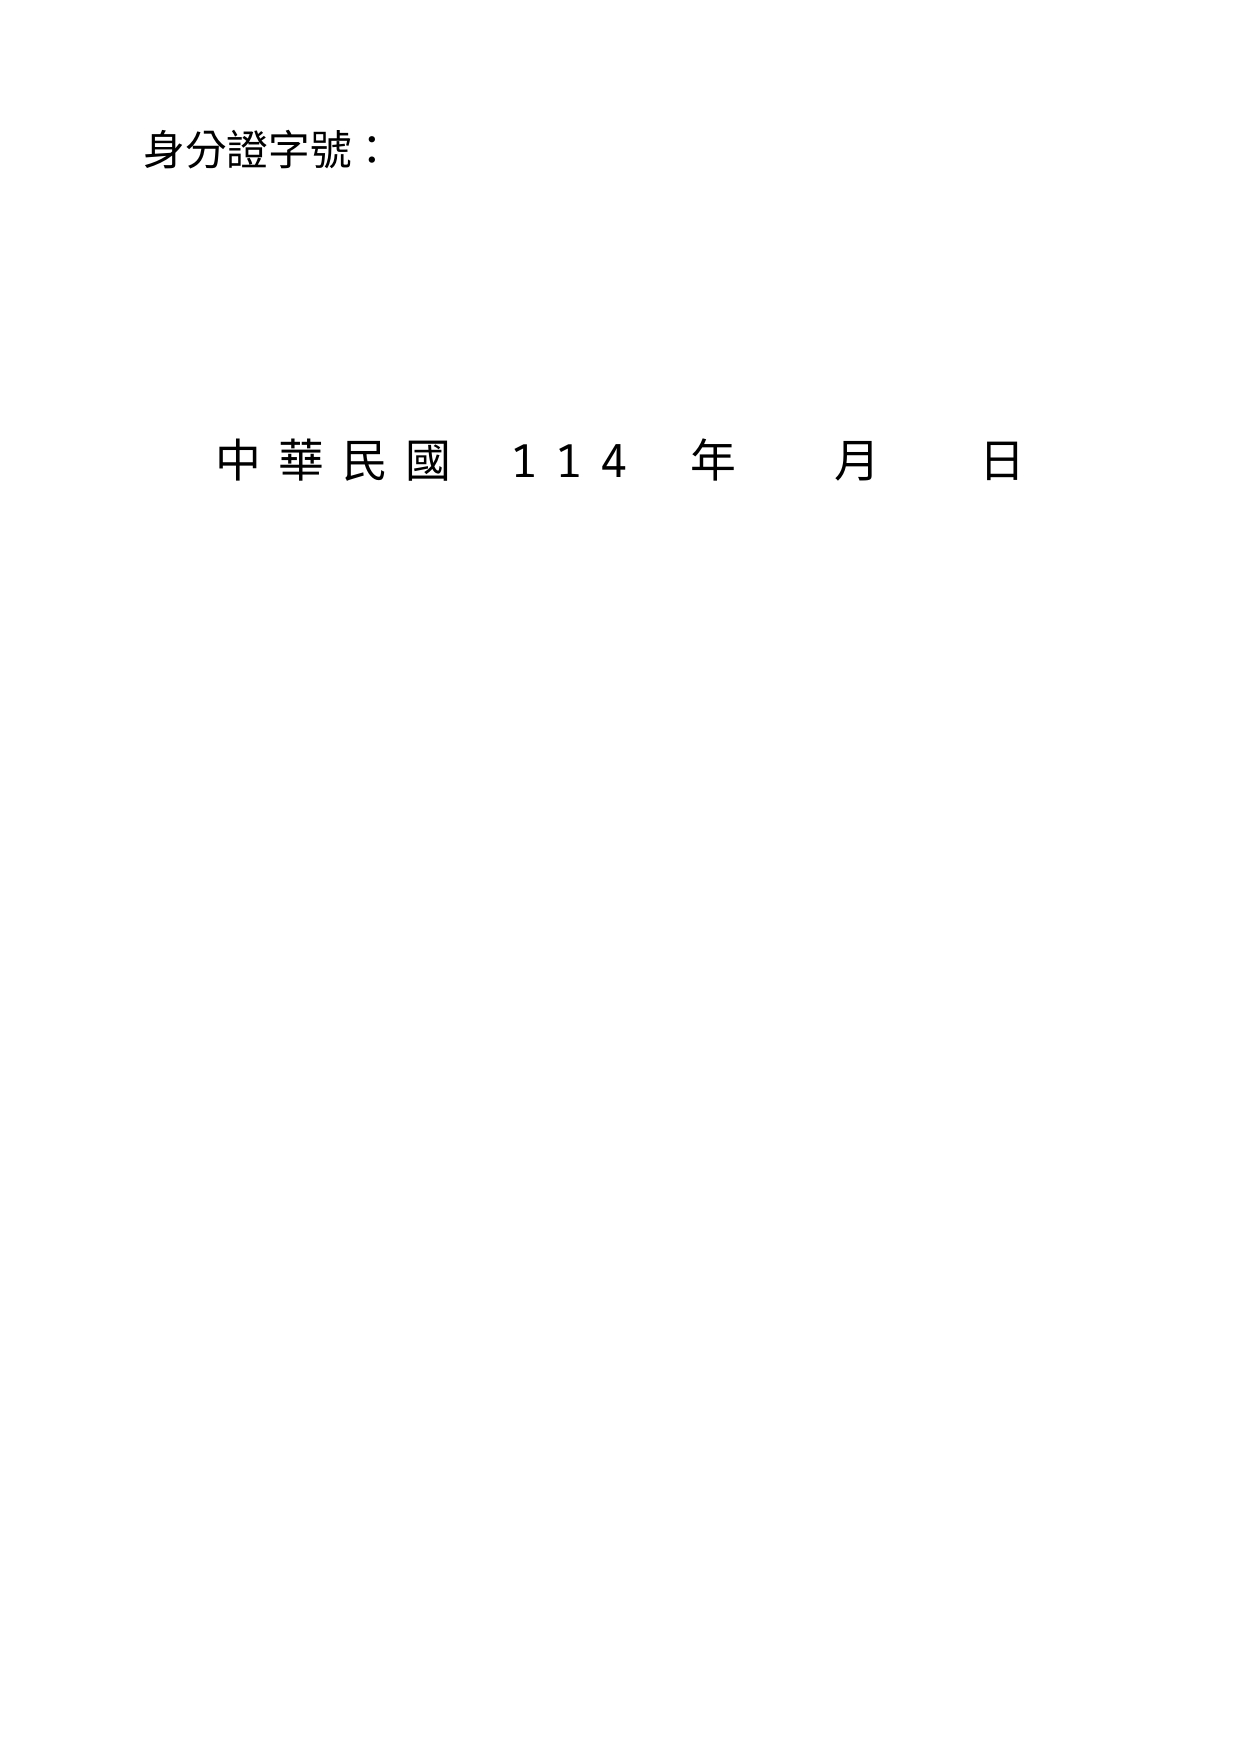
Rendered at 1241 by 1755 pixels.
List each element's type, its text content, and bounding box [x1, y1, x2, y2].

text 身分證字號： [118, 124, 1122, 176]
text 中華民國 114 年 月 日 [118, 384, 1122, 509]
